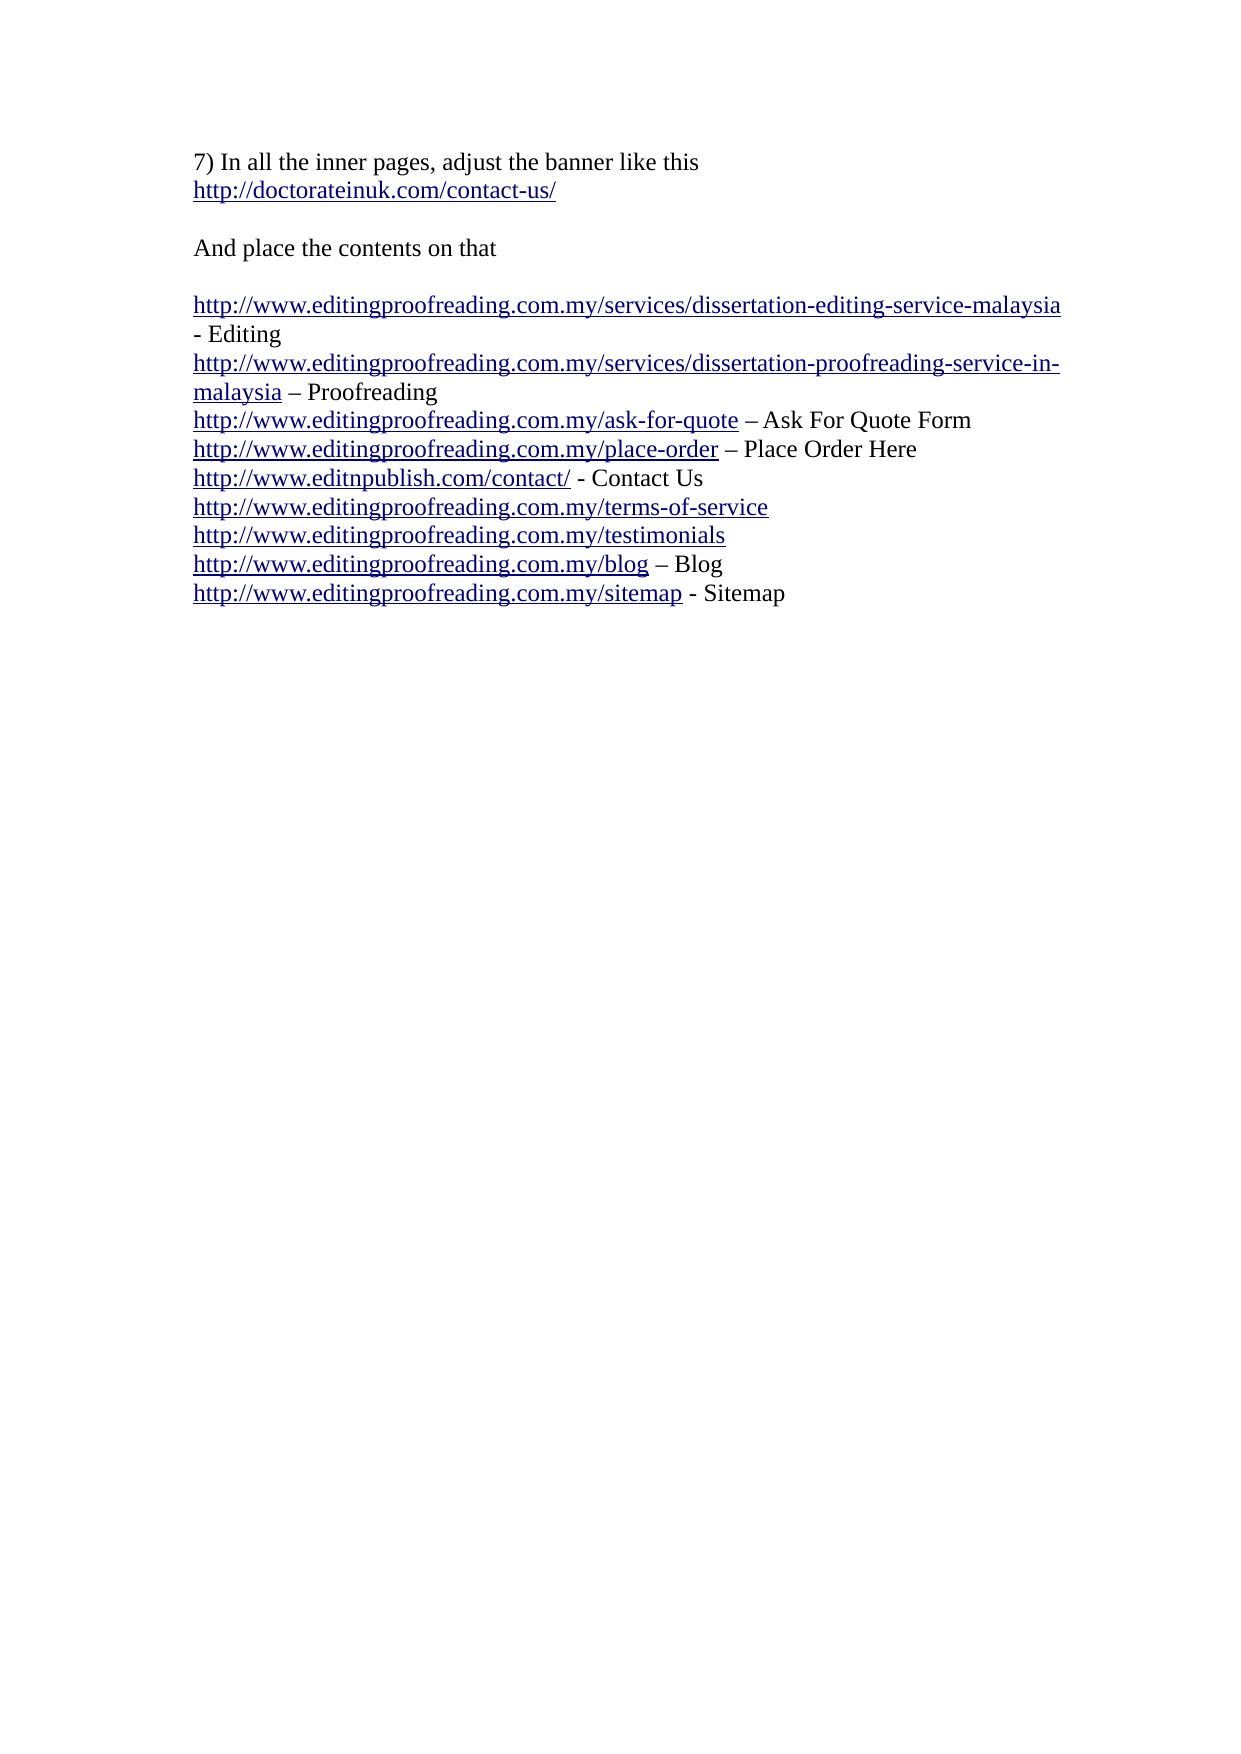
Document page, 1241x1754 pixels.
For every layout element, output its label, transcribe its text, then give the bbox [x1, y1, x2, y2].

list http://www.editingproofreading.com.my/blog – Blog [156, 549, 1122, 578]
list 7) In all the inner pages, adjust the banner like this [156, 147, 1122, 176]
list And place the contents on that [156, 233, 1122, 262]
list http://www.editingproofreading.com.my/terms-of-service [156, 492, 1122, 521]
list http://doctorateinuk.com/contact-us/ [156, 176, 1122, 204]
list http://www.editnpublish.com/contact/ - Contact Us [156, 463, 1122, 492]
list http://www.editingproofreading.com.my/place-order – Place Order Here [156, 434, 1122, 463]
list http://www.editingproofreading.com.my/testimonials [156, 521, 1122, 549]
list http://www.editingproofreading.com.my/services/dissertation-proofreading-service-in-malaysia – Proofreading [156, 348, 1122, 406]
list http://www.editingproofreading.com.my/services/dissertation-editing-service-malaysia [156, 291, 1122, 319]
list http://www.editingproofreading.com.my/ask-for-quote – Ask For Quote Form [156, 406, 1122, 434]
list http://www.editingproofreading.com.my/sitemap - Sitemap [156, 578, 1122, 607]
list - Editing [156, 319, 1122, 348]
